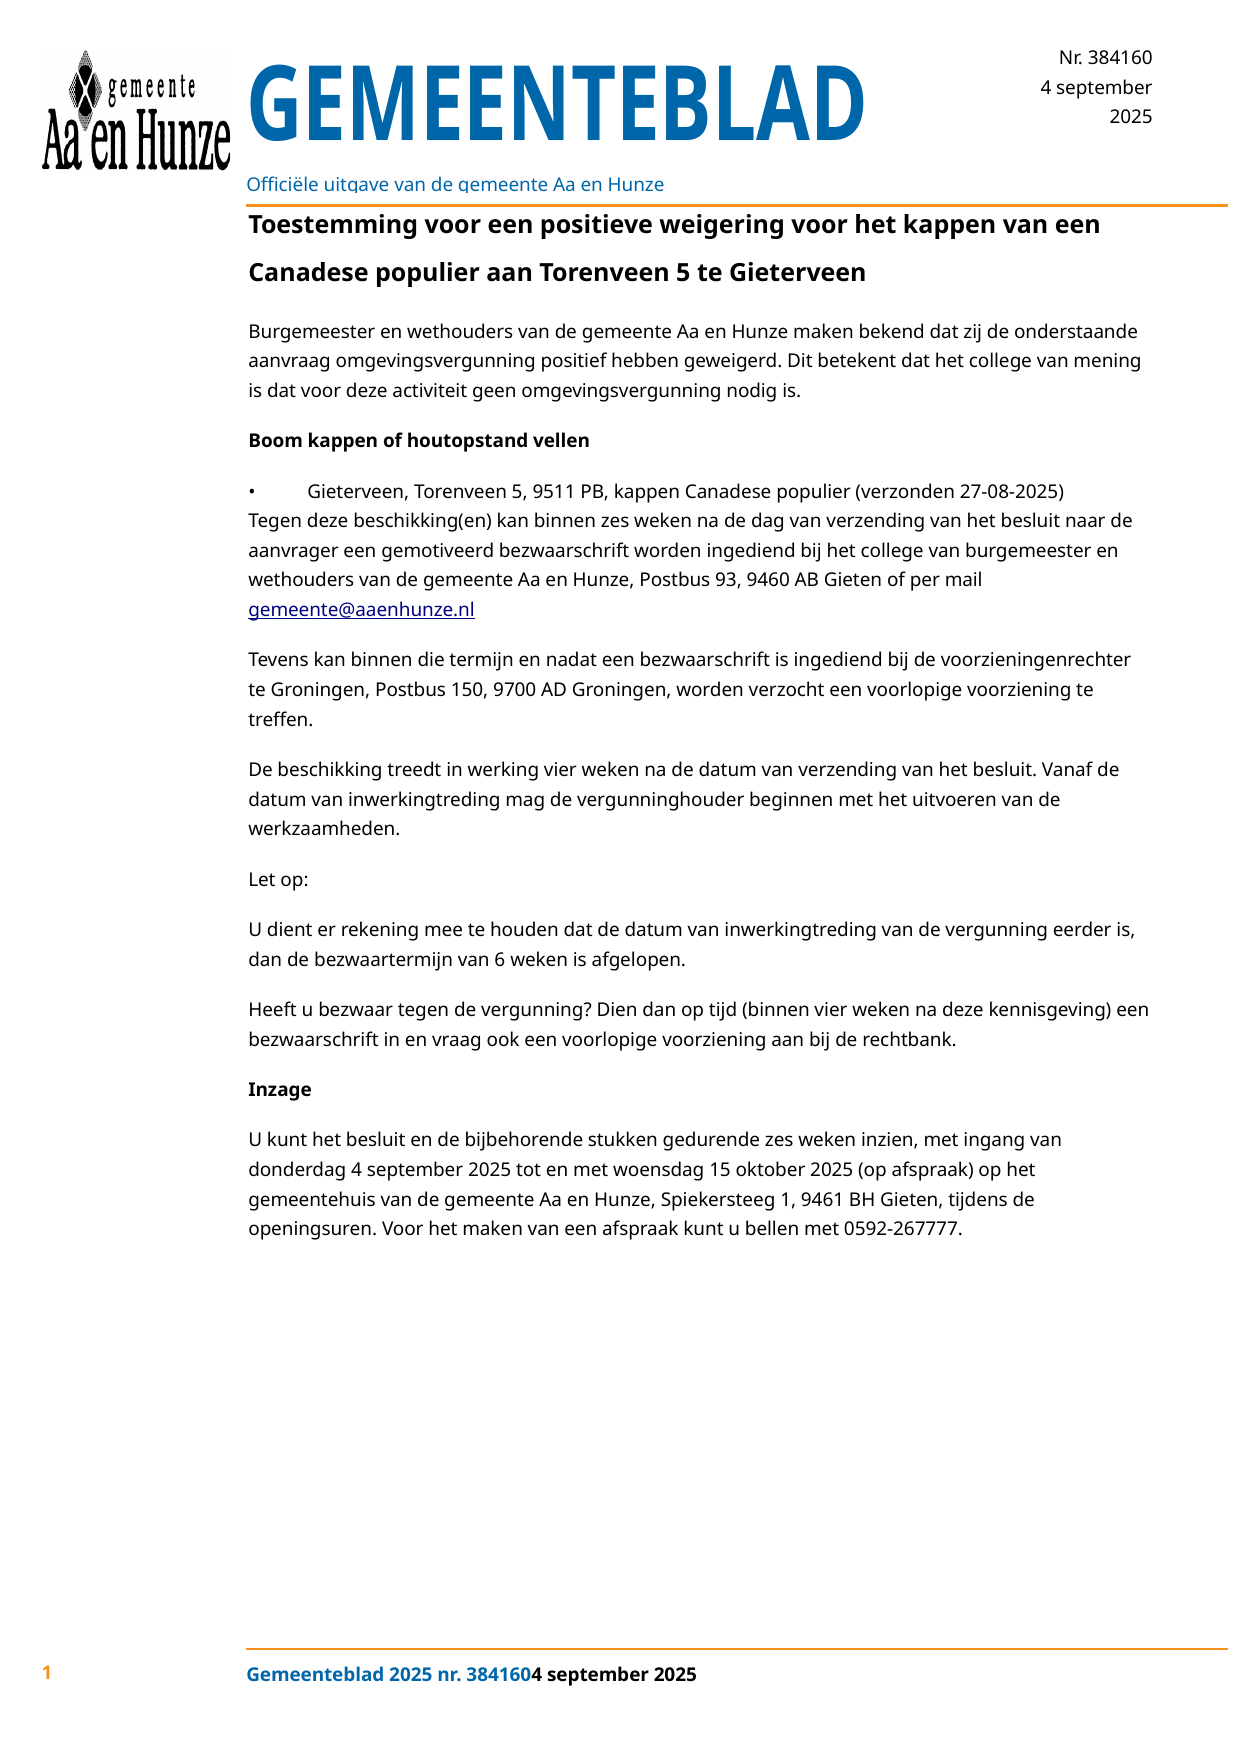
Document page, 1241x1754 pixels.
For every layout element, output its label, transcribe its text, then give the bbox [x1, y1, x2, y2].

text De beschikking treedt in werking vier weken na de datum van verzending van het besluit. Vanaf de datum van inwerkingtreding mag de vergunninghouder beginnen met het uitvoeren van de werkzaamheden. [248, 756, 1152, 841]
text Tevens kan binnen die termijn en nadat een bezwaarschrift is ingediend bij de voorzieningenrechter te Groningen, Postbus 150, 9700 AD Groningen, worden verzocht een voorlopige voorziening te treffen. [248, 647, 1152, 732]
text Inzage [248, 1076, 1152, 1102]
picture [41, 47, 231, 172]
text U dient er rekening mee te houden dat de datum van inwerkingtreding van de vergunning eerder is, dan de bezwaartermijn van 6 weken is afgelopen. [248, 916, 1152, 972]
text Toestemming voor een positieve weigering voor het kappen van een Canadese populier aan Torenveen 5 te Gieterveen [248, 207, 1152, 288]
text Boom kappen of houtopstand vellen [248, 427, 1152, 453]
text Heeft u bezwaar tegen de vergunning? Dien dan op tijd (binnen vier weken na deze kennisgeving) een bezwaarschrift in en vraag ook een voorlopige voorziening aan bij de rechtbank. [248, 996, 1152, 1052]
text Burgemeester en wethouders van de gemeente Aa en Hunze maken bekend dat zij de onderstaande aanvraag omgevingsvergunning positief hebben geweigerd. Dit betekent dat het college van mening is dat voor deze activiteit geen omgevingsvergunning nodig is. [248, 318, 1152, 403]
list Gieterveen, Torenveen 5, 9511 PB, kappen Canadese populier (verzonden 27-08-2025) [248, 478, 1152, 504]
text Let op: [248, 866, 1152, 892]
text Tegen deze beschikking(en) kan binnen zes weken na de dag van verzending van het besluit naar de aanvrager een gemotiveerd bezwaarschrift worden ingediend bij het college van burgemeester en wethouders van de gemeente Aa en Hunze, Postbus 93, 9460 AB Gieten of per mail gemeente@aaenhunze.nl [248, 507, 1152, 622]
text U kunt het besluit en de bijbehorende stukken gedurende zes weken inzien, met ingang van donderdag 4 september 2025 tot en met woensdag 15 oktober 2025 (op afspraak) op het gemeentehuis van de gemeente Aa en Hunze, Spiekersteeg 1, 9461 BH Gieten, tijdens de openingsuren. Voor het maken van een afspraak kunt u bellen met 0592-267777. [248, 1127, 1152, 1241]
